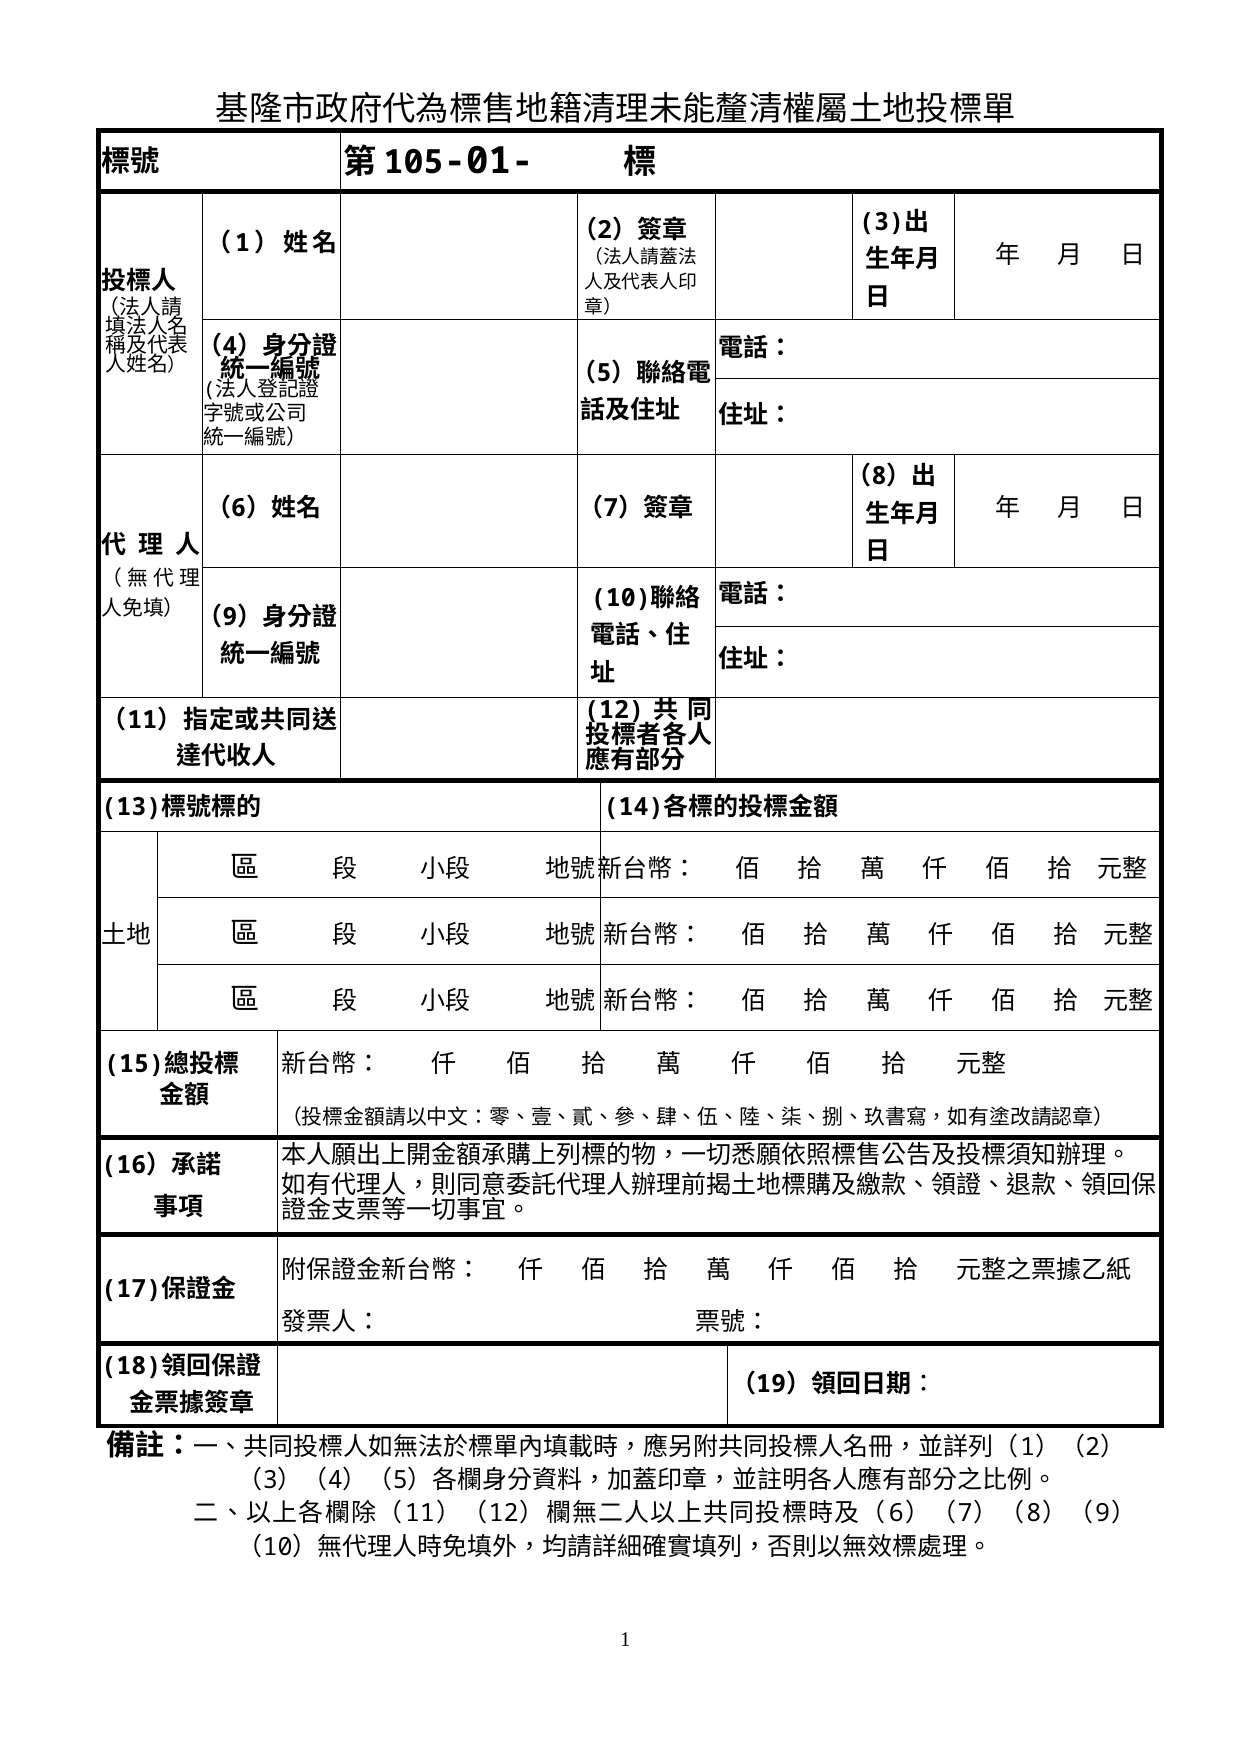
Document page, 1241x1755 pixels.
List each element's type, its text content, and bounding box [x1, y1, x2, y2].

table_cell （9）身分證統一編號 [203, 568, 340, 697]
table_cell （5）聯絡電話及住址 [578, 320, 715, 454]
table_cell [716, 455, 852, 567]
table_cell （8）出生年月日 [853, 455, 954, 567]
table_cell 區 段 小段 地號 [158, 898, 600, 964]
table_cell 電話： [716, 320, 1159, 378]
table_cell 年 月 日 [955, 194, 1159, 319]
table_cell （1）姓名 [203, 194, 340, 319]
table_cell [341, 568, 577, 697]
table_cell 附保證金新台幣： 仟 佰 拾 萬 仟 佰 拾 元整之票據乙紙 發票人： 票號： [278, 1237, 1159, 1341]
table_cell （2）簽章 （法人請蓋法人及代表人印章） [578, 194, 715, 319]
table_cell 年 月 日 [955, 455, 1159, 567]
table_cell (18)領回保證 金票據簽章 [101, 1346, 277, 1423]
table_cell 土地 [101, 832, 157, 1030]
table_cell (15)總投標 金額 [101, 1031, 277, 1135]
table_cell (16）承諾 事項 [101, 1140, 277, 1232]
table_cell [341, 455, 577, 567]
table_header 標號 [101, 133, 340, 189]
table_cell [341, 320, 577, 454]
table_cell (17)保證金 [101, 1237, 277, 1341]
table_cell [278, 1346, 727, 1423]
table_cell [341, 194, 577, 319]
text 二、以上各欄除（11）（12）欄無二人以上共同投標時及（6）（7）（8）（9）（10）無代理人時免填外，均請詳細確實填列，否則以無效標處理。 [194, 1495, 1137, 1562]
table_cell 區 段 小段 地號 [158, 832, 600, 897]
table_cell 住址： [716, 627, 1159, 697]
table_cell 新台幣： 仟 佰 拾 萬 仟 佰 拾 元整 （投標金額請以中文：零、壹、貳、參、肆、伍、陸、柒、捌、玖書寫，如有塗改請認章） [278, 1031, 1159, 1135]
table_cell （6）姓名 [203, 455, 340, 567]
table_cell 區 段 小段 地號 [158, 965, 600, 1030]
table_header 第105-01- 標 [341, 133, 1159, 189]
table_cell 新台幣： 佰 拾 萬 仟 佰 拾 元整 [601, 832, 1159, 897]
table_cell （19）領回日期： [728, 1346, 1159, 1423]
table_cell 本人願出上開金額承購上列標的物，一切悉願依照標售公告及投標須知辦理。 如有代理人，則同意委託代理人辦理前揭土地標購及繳款、領證、退款、領回保證金支票等一切事宜。 [278, 1140, 1159, 1232]
table_cell (3)出生年月日 [853, 194, 954, 319]
table_cell [716, 698, 1159, 778]
table_cell 代理人（無代理人免填） [101, 455, 202, 697]
table_cell [341, 698, 577, 778]
table_cell （4）身分證統一編號 (法人登記證 字號或公司 統一編號） [203, 320, 340, 454]
table_cell 新台幣： 佰 拾 萬 仟 佰 拾 元整 [601, 898, 1159, 964]
text 備註：一、共同投標人如無法於標單內填載時，應另附共同投標人名冊，並詳列（1）（2）（3）（4）（5）各欄身分資料，加蓋印章，並註明各人應有部分之比例。 [106, 1428, 1125, 1495]
table_cell 新台幣： 佰 拾 萬 仟 佰 拾 元整 [601, 965, 1159, 1030]
table_cell (10)聯絡電話、住址 [578, 568, 715, 697]
table_cell (13)標號標的 [101, 783, 600, 831]
text 基隆市政府代為標售地籍清理未能釐清權屬土地投標單 [106, 89, 1125, 128]
table_cell [716, 194, 852, 319]
table_cell （11）指定或共同送達代收人 [101, 698, 340, 778]
table_cell 電話： [716, 568, 1159, 626]
table_cell (12)共同投標者各人應有部分 [578, 698, 715, 778]
table_cell （7）簽章 [578, 455, 715, 567]
table_cell (14)各標的投標金額 [601, 783, 1159, 831]
table_cell 投標人 （法人請填法人名稱及代表人姓名） [101, 194, 202, 454]
table_cell 住址： [716, 379, 1159, 454]
